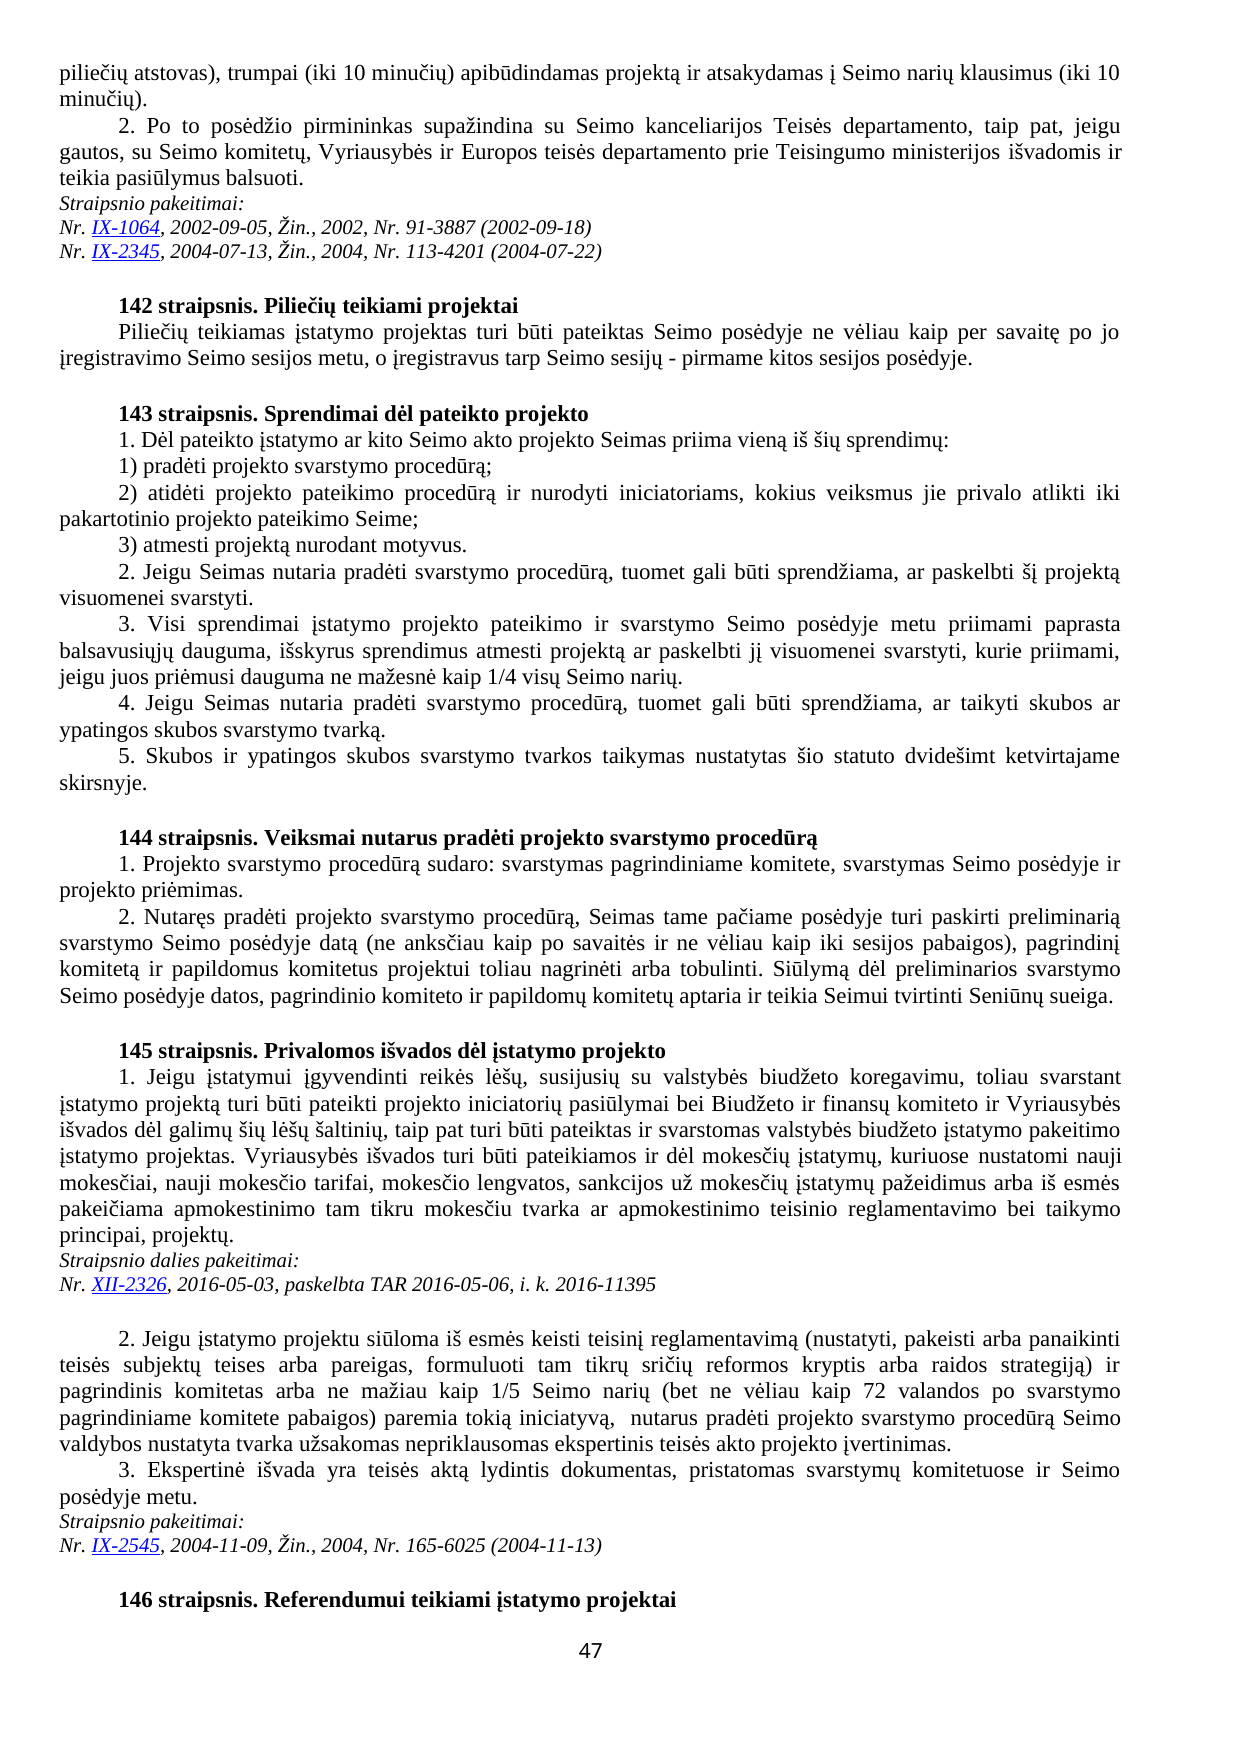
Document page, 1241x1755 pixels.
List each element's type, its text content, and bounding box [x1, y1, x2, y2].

text 143 straipsnis. Sprendimai dėl pateikto projekto [59, 399, 1122, 426]
text Straipsnio dalies pakeitimai: [59, 1248, 1122, 1272]
text 3) atmesti projektą nurodant motyvus. [59, 531, 1122, 558]
text 3. Visi sprendimai įstatymo projekto pateikimo ir svarstymo Seimo posėdyje metu priimami paprasta balsavusiųjų dauguma, išskyrus sprendimus atmesti projektą ar paskelbti jį visuomenei svarstyti, kurie priimami, jeigu juos priėmusi dauguma ne mažesnė kaip 1/4 visų Seimo narių. [59, 610, 1122, 689]
text 2. Po to posėdžio pirmininkas supažindina su Seimo kanceliarijos Teisės departamento, taip pat, jeigu gautos, su Seimo komitetų, Vyriausybės ir Europos teisės departamento prie Teisingumo ministerijos išvadomis ir teikia pasiūlymus balsuoti. [59, 112, 1122, 191]
text 2. Jeigu įstatymo projektu siūloma iš esmės keisti teisinį reglamentavimą (nustatyti, pakeisti arba panaikinti teisės subjektų teises arba pareigas, formuluoti tam tikrų sričių reformos kryptis arba raidos strategiją) ir pagrindinis komitetas arba ne mažiau kaip 1/5 Seimo narių (bet ne vėliau kaip 72 valandos po svarstymo pagrindiniame komitete pabaigos) paremia tokią iniciatyvą, nutarus pradėti projekto svarstymo procedūrą Seimo valdybos nustatyta tvarka užsakomas nepriklausomas ekspertinis teisės akto projekto įvertinimas. [59, 1324, 1122, 1456]
text 144 straipsnis. Veiksmai nutarus pradėti projekto svarstymo procedūrą [59, 824, 1122, 850]
text 1. Projekto svarstymo procedūrą sudaro: svarstymas pagrindiniame komitete, svarstymas Seimo posėdyje ir projekto priėmimas. [59, 850, 1122, 903]
text 1. Dėl pateikto įstatymo ar kito Seimo akto projekto Seimas priima vieną iš šių sprendimų: [59, 426, 1122, 452]
text 1. Jeigu įstatymui įgyvendinti reikės lėšų, susijusių su valstybės biudžeto koregavimu, toliau svarstant įstatymo projektą turi būti pateikti projekto iniciatorių pasiūlymai bei Biudžeto ir finansų komiteto ir Vyriausybės išvados dėl galimų šių lėšų šaltinių, taip pat turi būti pateiktas ir svarstomas valstybės biudžeto įstatymo pakeitimo įstatymo projektas. Vyriausybės išvados turi būti pateikiamos ir dėl mokesčių įstatymų, kuriuose nustatomi nauji mokesčiai, nauji mokesčio tarifai, mokesčio lengvatos, sankcijos už mokesčių įstatymų pažeidimus arba iš esmės pakeičiama apmokestinimo tam tikru mokesčiu tvarka ar apmokestinimo teisinio reglamentavimo bei taikymo principai, projektų. [59, 1063, 1122, 1248]
text Nr. XII-2326, 2016-05-03, paskelbta TAR 2016-05-06, i. k. 2016-11395 [59, 1272, 1122, 1296]
text Nr. IX-2545, 2004-11-09, Žin., 2004, Nr. 165-6025 (2004-11-13) [59, 1533, 1122, 1557]
text 1) pradėti projekto svarstymo procedūrą; [59, 452, 1122, 479]
text 5. Skubos ir ypatingos skubos svarstymo tvarkos taikymas nustatytas šio statuto dvidešimt ketvirtajame skirsnyje. [59, 742, 1122, 795]
text Straipsnio pakeitimai: [59, 1509, 1122, 1533]
text Nr. IX-2345, 2004-07-13, Žin., 2004, Nr. 113-4201 (2004-07-22) [59, 239, 1122, 263]
text piliečių atstovas), trumpai (iki 10 minučių) apibūdindamas projektą ir atsakydamas į Seimo narių klausimus (iki 10 minučių). [59, 59, 1122, 112]
text 2) atidėti projekto pateikimo procedūrą ir nurodyti iniciatoriams, kokius veiksmus jie privalo atlikti iki pakartotinio projekto pateikimo Seime; [59, 479, 1122, 531]
text Straipsnio pakeitimai: [59, 191, 1122, 215]
text 2. Jeigu Seimas nutaria pradėti svarstymo procedūrą, tuomet gali būti sprendžiama, ar paskelbti šį projektą visuomenei svarstyti. [59, 558, 1122, 610]
text 145 straipsnis. Privalomos išvados dėl įstatymo projekto [59, 1037, 1122, 1063]
text 142 straipsnis. Piliečių teikiami projektai [59, 292, 1122, 318]
text Nr. IX-1064, 2002-09-05, Žin., 2002, Nr. 91-3887 (2002-09-18) [59, 215, 1122, 239]
text 146 straipsnis. Referendumui teikiami įstatymo projektai [59, 1586, 1122, 1612]
text 2. Nutaręs pradėti projekto svarstymo procedūrą, Seimas tame pačiame posėdyje turi paskirti preliminarią svarstymo Seimo posėdyje datą (ne anksčiau kaip po savaitės ir ne vėliau kaip iki sesijos pabaigos), pagrindinį komitetą ir papildomus komitetus projektui toliau nagrinėti arba tobulinti. Siūlymą dėl preliminarios svarstymo Seimo posėdyje datos, pagrindinio komiteto ir papildomų komitetų aptaria ir teikia Seimui tvirtinti Seniūnų sueiga. [59, 903, 1122, 1008]
text Piliečių teikiamas įstatymo projektas turi būti pateiktas Seimo posėdyje ne vėliau kaip per savaitę po jo įregistravimo Seimo sesijos metu, o įregistravus tarp Seimo sesijų - pirmame kitos sesijos posėdyje. [59, 318, 1122, 371]
text 3. Ekspertinė išvada yra teisės aktą lydintis dokumentas, pristatomas svarstymų komitetuose ir Seimo posėdyje metu. [59, 1456, 1122, 1509]
text 4. Jeigu Seimas nutaria pradėti svarstymo procedūrą, tuomet gali būti sprendžiama, ar taikyti skubos ar ypatingos skubos svarstymo tvarką. [59, 689, 1122, 742]
